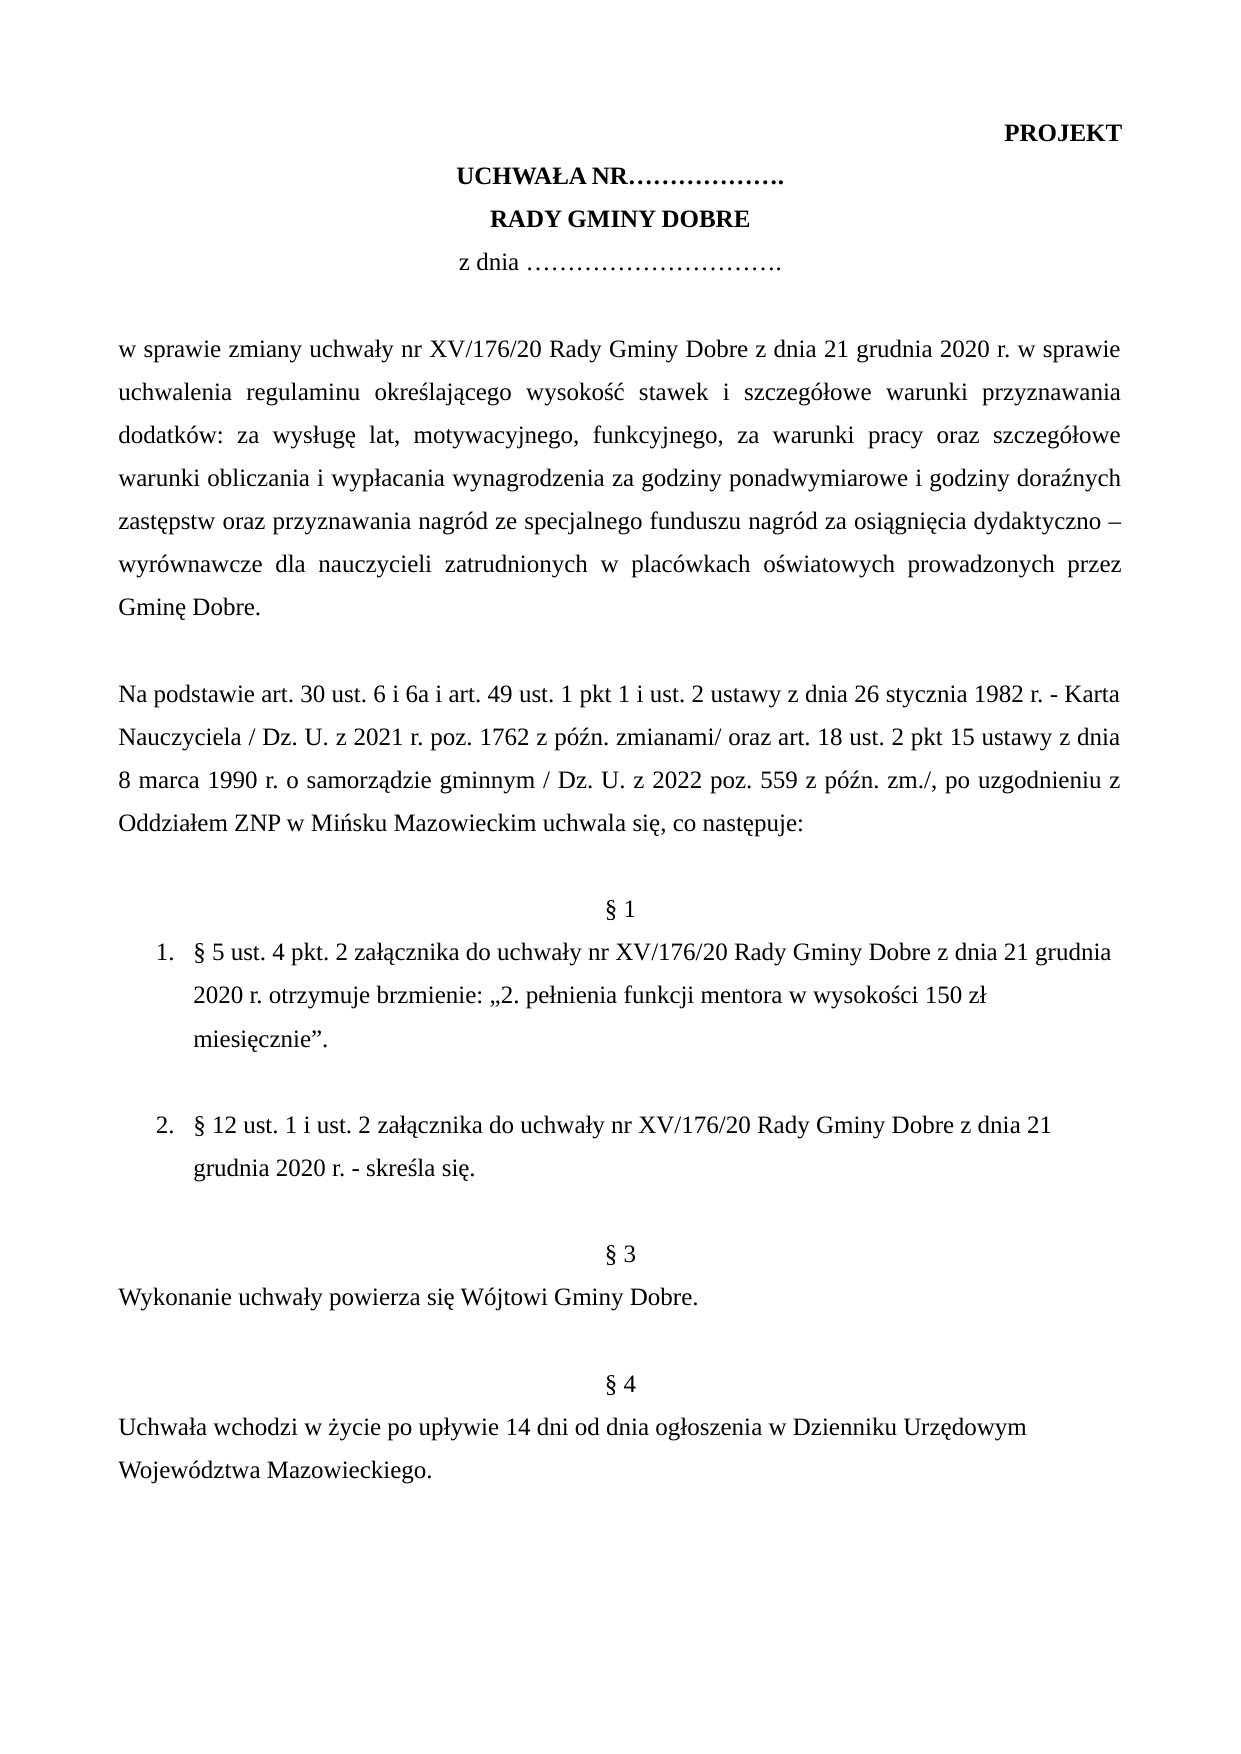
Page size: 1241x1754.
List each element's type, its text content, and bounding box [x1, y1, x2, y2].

text § 3 [118, 1239, 1122, 1268]
text Na podstawie art. 30 ust. 6 i 6a i art. 49 ust. 1 pkt 1 i ust. 2 ustawy z dnia 26 stycznia 1982 r. - Karta Nauczyciela / Dz. U. z 2021 r. poz. 1762 z późn. zmianami/ oraz art. 18 ust. 2 pkt 15 ustawy z dnia 8 marca 1990 r. o samorządzie gminnym / Dz. U. z 2022 poz. 559 z późn. zm./, po uzgodnieniu z Oddziałem ZNP w Mińsku Mazowieckim uchwala się, co następuje: [118, 679, 1122, 837]
text UCHWAŁA NR………………. [118, 161, 1122, 190]
list § 12 ust. 1 i ust. 2 załącznika do uchwały nr XV/176/20 Rady Gminy Dobre z dnia 21 grudnia 2020 r. - skreśla się. [156, 1110, 1122, 1182]
text RADY GMINY DOBRE [118, 204, 1122, 233]
text w sprawie zmiany uchwały nr XV/176/20 Rady Gminy Dobre z dnia 21 grudnia 2020 r. w sprawie uchwalenia regulaminu określającego wysokość stawek i szczegółowe warunki przyznawania dodatków: za wysługę lat, motywacyjnego, funkcyjnego, za warunki pracy oraz szczegółowe warunki obliczania i wypłacania wynagrodzenia za godziny ponadwymiarowe i godziny doraźnych zastępstw oraz przyznawania nagród ze specjalnego funduszu nagród za osiągnięcia dydaktyczno – wyrównawcze dla nauczycieli zatrudnionych w placówkach oświatowych prowadzonych przez Gminę Dobre. [118, 334, 1122, 621]
text z dnia …………………………. [118, 247, 1122, 276]
text PROJEKT [118, 118, 1122, 147]
text § 4 [118, 1369, 1122, 1397]
text Uchwała wchodzi w życie po upływie 14 dni od dnia ogłoszenia w Dzienniku Urzędowym Województwa Mazowieckiego. [118, 1412, 1122, 1484]
list § 5 ust. 4 pkt. 2 załącznika do uchwały nr XV/176/20 Rady Gminy Dobre z dnia 21 grudnia 2020 r. otrzymuje brzmienie: „2. pełnienia funkcji mentora w wysokości 150 zł miesięcznie”. [156, 937, 1122, 1052]
text Wykonanie uchwały powierza się Wójtowi Gminy Dobre. [118, 1282, 1122, 1311]
text § 1 [118, 894, 1122, 923]
